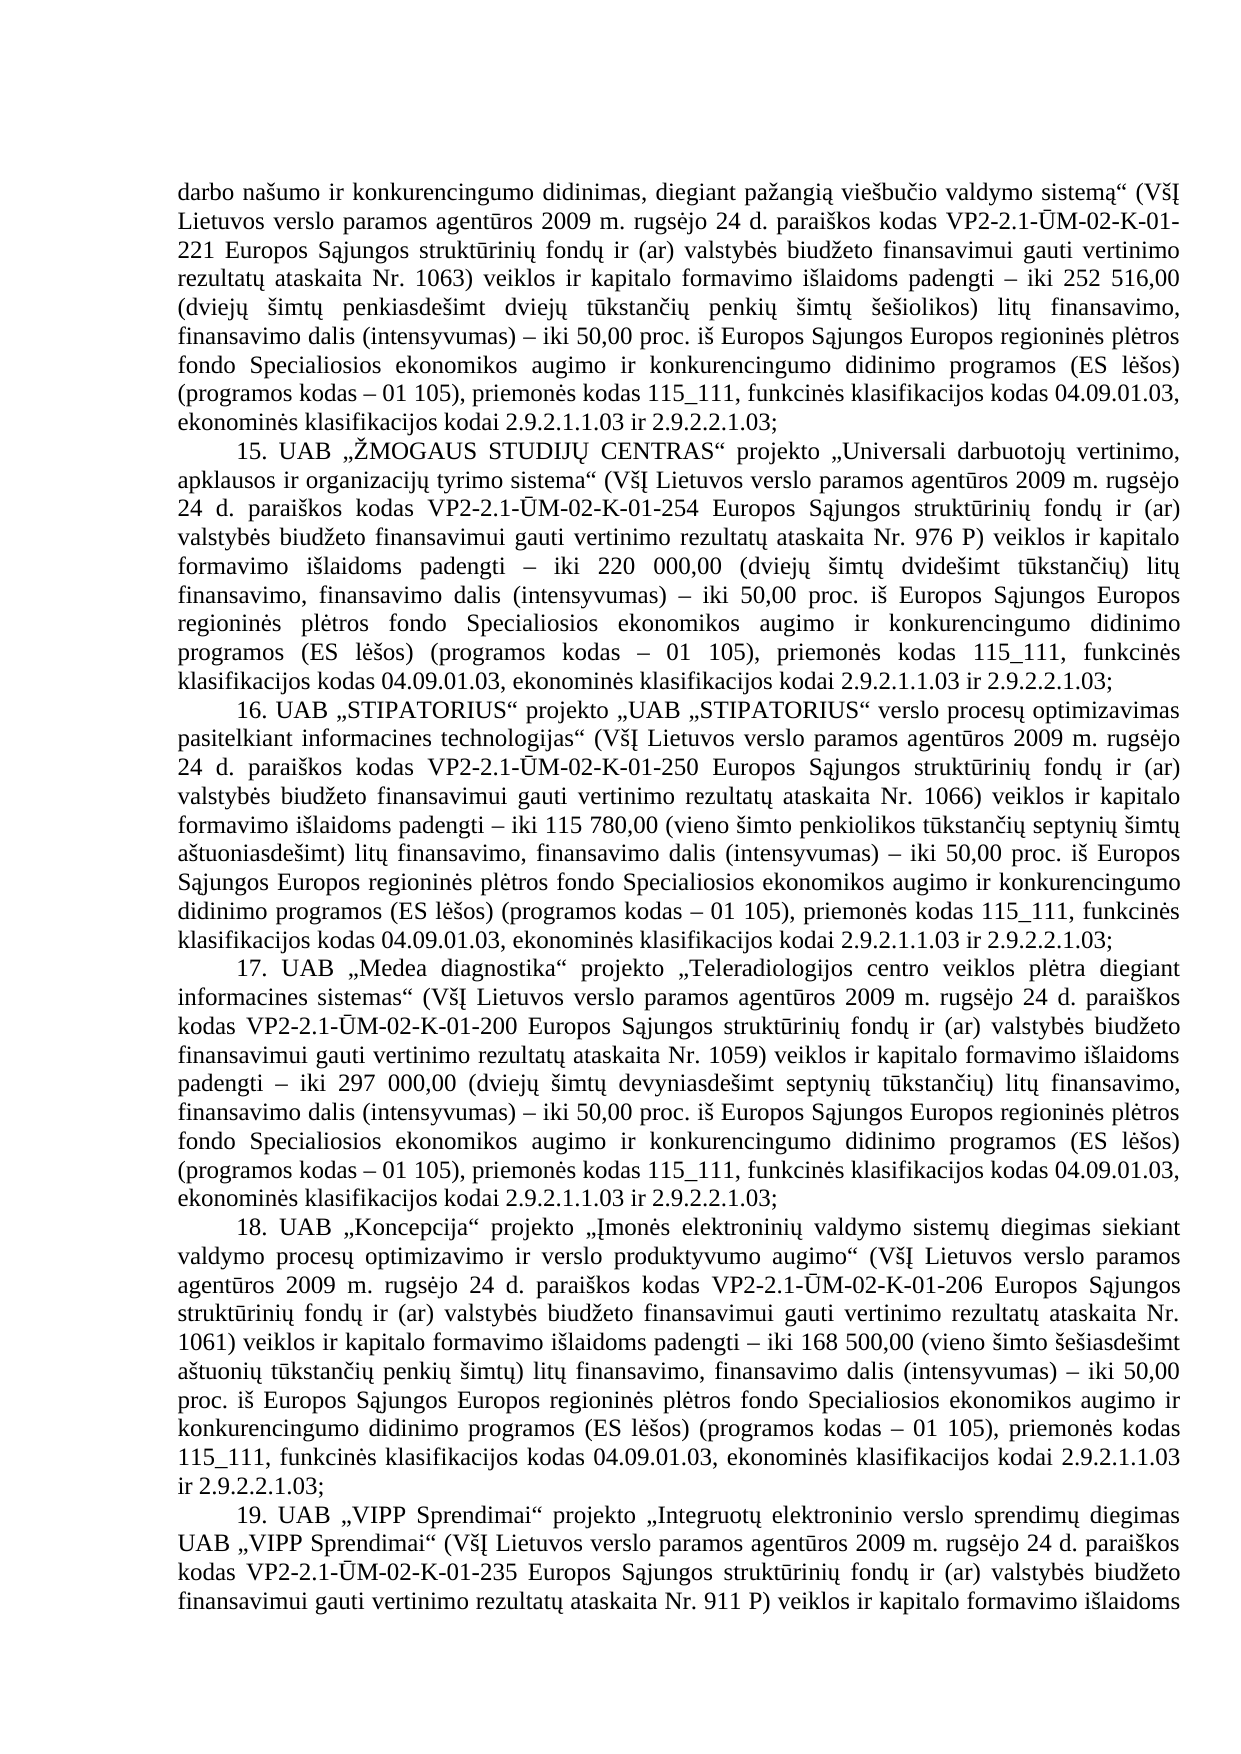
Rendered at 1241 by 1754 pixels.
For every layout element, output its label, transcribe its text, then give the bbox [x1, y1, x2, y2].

text 17. UAB „Medea diagnostika“ projekto „Teleradiologijos centro veiklos plėtra diegiant informacines sistemas“ (VšĮ Lietuvos verslo paramos agentūros 2009 m. rugsėjo 24 d. paraiškos kodas VP2-2.1-ŪM-02-K-01-200 Europos Sąjungos struktūrinių fondų ir (ar) valstybės biudžeto finansavimui gauti vertinimo rezultatų ataskaita Nr. 1059) veiklos ir kapitalo formavimo išlaidoms padengti – iki 297 000,00 (dviejų šimtų devyniasdešimt septynių tūkstančių) litų finansavimo, finansavimo dalis (intensyvumas) – iki 50,00 proc. iš Europos Sąjungos Europos regioninės plėtros fondo Specialiosios ekonomikos augimo ir konkurencingumo didinimo programos (ES lėšos) (programos kodas – 01 105), priemonės kodas 115_111, funkcinės klasifikacijos kodas 04.09.01.03, ekonominės klasifikacijos kodai 2.9.2.1.1.03 ir 2.9.2.2.1.03; [177, 953, 1181, 1212]
text 19. UAB „VIPP Sprendimai“ projekto „Integruotų elektroninio verslo sprendimų diegimas UAB „VIPP Sprendimai“ (VšĮ Lietuvos verslo paramos agentūros 2009 m. rugsėjo 24 d. paraiškos kodas VP2-2.1-ŪM-02-K-01-235 Europos Sąjungos struktūrinių fondų ir (ar) valstybės biudžeto finansavimui gauti vertinimo rezultatų ataskaita Nr. 911 P) veiklos ir kapitalo formavimo išlaidoms [177, 1500, 1181, 1615]
text darbo našumo ir konkurencingumo didinimas, diegiant pažangią viešbučio valdymo sistemą“ (VšĮ Lietuvos verslo paramos agentūros 2009 m. rugsėjo 24 d. paraiškos kodas VP2-2.1-ŪM-02-K-01-221 Europos Sąjungos struktūrinių fondų ir (ar) valstybės biudžeto finansavimui gauti vertinimo rezultatų ataskaita Nr. 1063) veiklos ir kapitalo formavimo išlaidoms padengti – iki 252 516,00 (dviejų šimtų penkiasdešimt dviejų tūkstančių penkių šimtų šešiolikos) litų finansavimo, finansavimo dalis (intensyvumas) – iki 50,00 proc. iš Europos Sąjungos Europos regioninės plėtros fondo Specialiosios ekonomikos augimo ir konkurencingumo didinimo programos (ES lėšos) (programos kodas – 01 105), priemonės kodas 115_111, funkcinės klasifikacijos kodas 04.09.01.03, ekonominės klasifikacijos kodai 2.9.2.1.1.03 ir 2.9.2.2.1.03; [177, 177, 1181, 436]
text 18. UAB „Koncepcija“ projekto „Įmonės elektroninių valdymo sistemų diegimas siekiant valdymo procesų optimizavimo ir verslo produktyvumo augimo“ (VšĮ Lietuvos verslo paramos agentūros 2009 m. rugsėjo 24 d. paraiškos kodas VP2-2.1-ŪM-02-K-01-206 Europos Sąjungos struktūrinių fondų ir (ar) valstybės biudžeto finansavimui gauti vertinimo rezultatų ataskaita Nr. 1061) veiklos ir kapitalo formavimo išlaidoms padengti – iki 168 500,00 (vieno šimto šešiasdešimt aštuonių tūkstančių penkių šimtų) litų finansavimo, finansavimo dalis (intensyvumas) – iki 50,00 proc. iš Europos Sąjungos Europos regioninės plėtros fondo Specialiosios ekonomikos augimo ir konkurencingumo didinimo programos (ES lėšos) (programos kodas – 01 105), priemonės kodas 115_111, funkcinės klasifikacijos kodas 04.09.01.03, ekonominės klasifikacijos kodai 2.9.2.1.1.03 ir 2.9.2.2.1.03; [177, 1212, 1181, 1500]
text 16. UAB „STIPATORIUS“ projekto „UAB „STIPATORIUS“ verslo procesų optimizavimas pasitelkiant informacines technologijas“ (VšĮ Lietuvos verslo paramos agentūros 2009 m. rugsėjo 24 d. paraiškos kodas VP2-2.1-ŪM-02-K-01-250 Europos Sąjungos struktūrinių fondų ir (ar) valstybės biudžeto finansavimui gauti vertinimo rezultatų ataskaita Nr. 1066) veiklos ir kapitalo formavimo išlaidoms padengti – iki 115 780,00 (vieno šimto penkiolikos tūkstančių septynių šimtų aštuoniasdešimt) litų finansavimo, finansavimo dalis (intensyvumas) – iki 50,00 proc. iš Europos Sąjungos Europos regioninės plėtros fondo Specialiosios ekonomikos augimo ir konkurencingumo didinimo programos (ES lėšos) (programos kodas – 01 105), priemonės kodas 115_111, funkcinės klasifikacijos kodas 04.09.01.03, ekonominės klasifikacijos kodai 2.9.2.1.1.03 ir 2.9.2.2.1.03; [177, 695, 1181, 953]
text 15. UAB „ŽMOGAUS STUDIJŲ CENTRAS“ projekto „Universali darbuotojų vertinimo, apklausos ir organizacijų tyrimo sistema“ (VšĮ Lietuvos verslo paramos agentūros 2009 m. rugsėjo 24 d. paraiškos kodas VP2-2.1-ŪM-02-K-01-254 Europos Sąjungos struktūrinių fondų ir (ar) valstybės biudžeto finansavimui gauti vertinimo rezultatų ataskaita Nr. 976 P) veiklos ir kapitalo formavimo išlaidoms padengti – iki 220 000,00 (dviejų šimtų dvidešimt tūkstančių) litų finansavimo, finansavimo dalis (intensyvumas) – iki 50,00 proc. iš Europos Sąjungos Europos regioninės plėtros fondo Specialiosios ekonomikos augimo ir konkurencingumo didinimo programos (ES lėšos) (programos kodas – 01 105), priemonės kodas 115_111, funkcinės klasifikacijos kodas 04.09.01.03, ekonominės klasifikacijos kodai 2.9.2.1.1.03 ir 2.9.2.2.1.03; [177, 436, 1181, 695]
